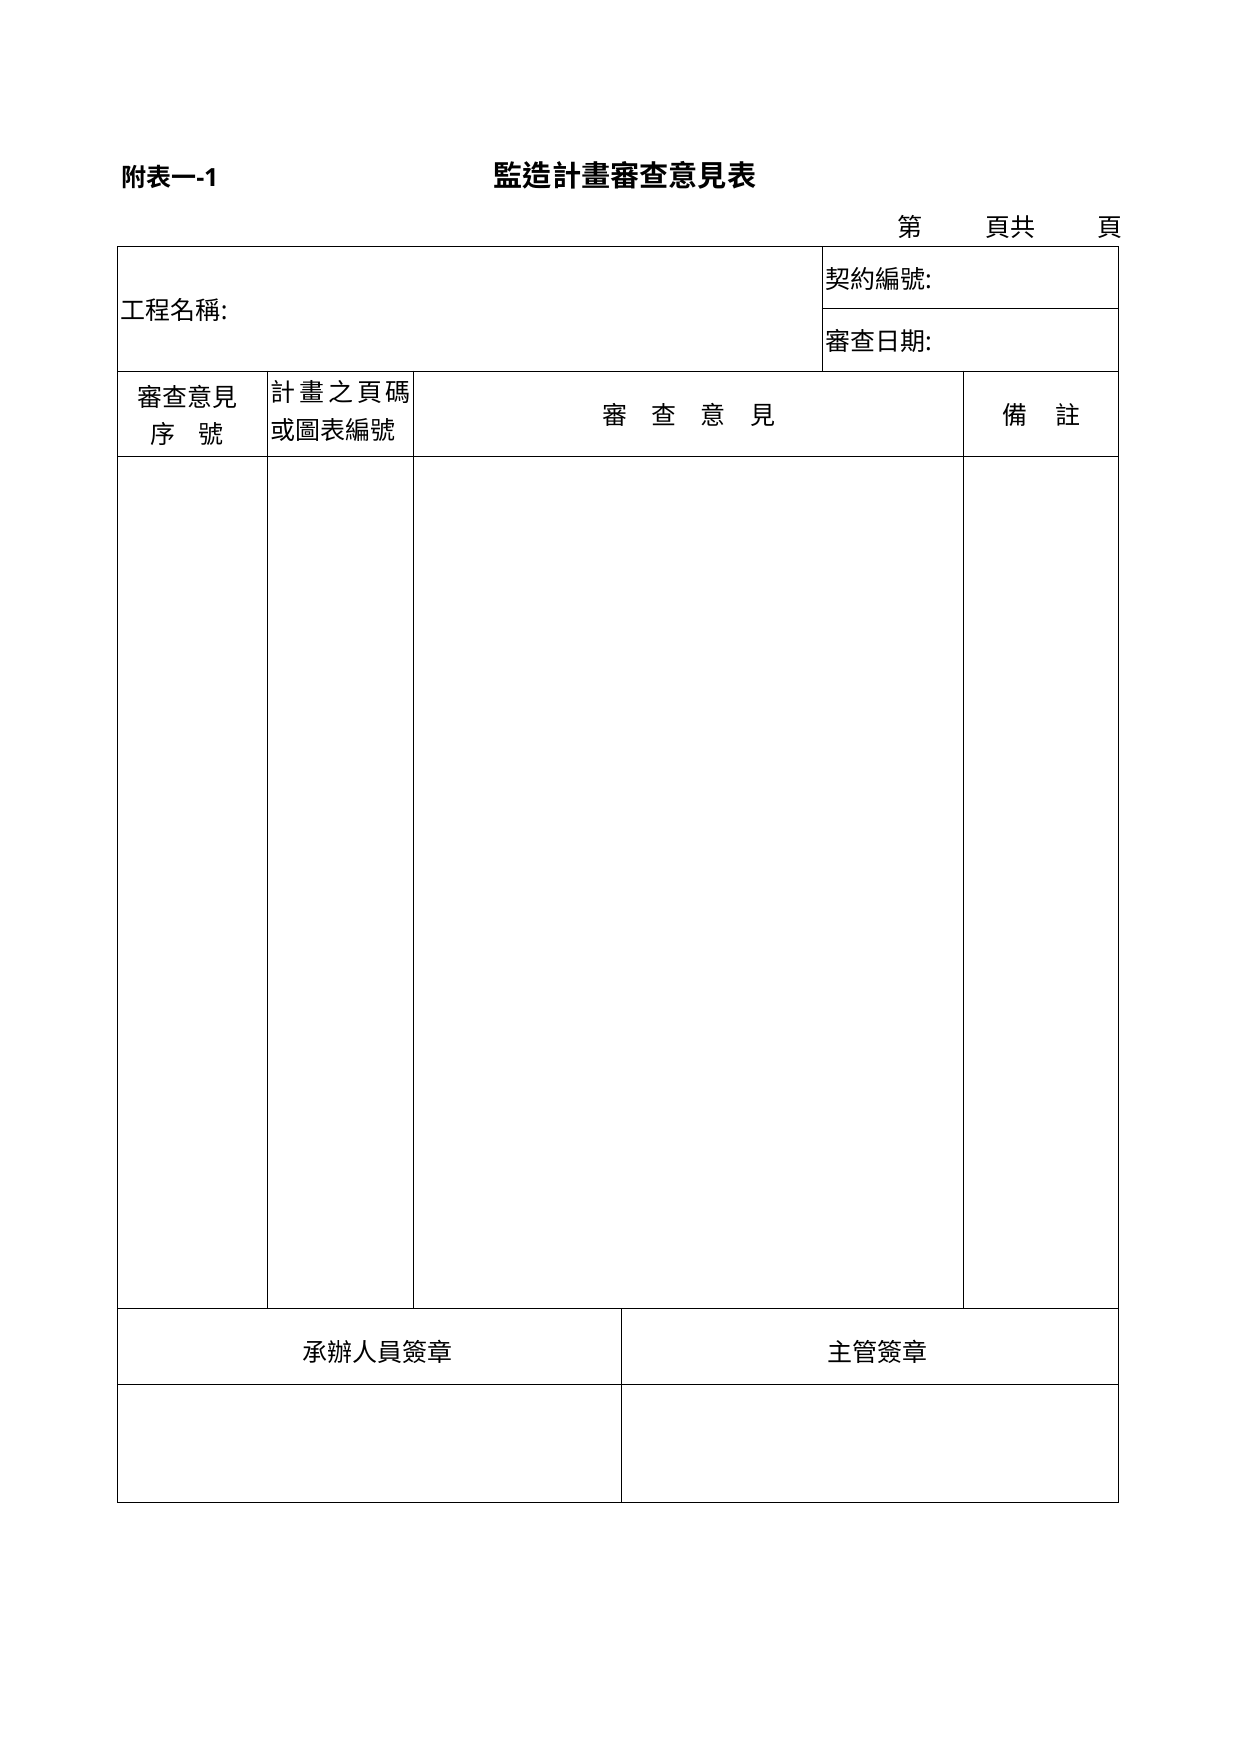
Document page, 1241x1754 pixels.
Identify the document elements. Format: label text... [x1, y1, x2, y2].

table_cell 審 查 意 見 [414, 372, 963, 456]
table_cell [118, 457, 267, 1308]
table_cell [414, 457, 963, 1308]
table_cell 承辦人員簽章 [118, 1309, 621, 1384]
table_cell [118, 1385, 621, 1502]
table_cell [622, 1385, 1118, 1502]
table_cell [964, 457, 1118, 1308]
table_cell 計畫之頁碼或圖表編號 [268, 372, 413, 456]
table_cell [268, 457, 413, 1308]
table_cell 審查意見 序 號 [118, 372, 267, 456]
table_cell 主管簽章 [622, 1309, 1118, 1384]
text 附表一-1 監造計畫審查意見表 [121, 146, 1122, 196]
table_header 契約編號: [823, 247, 1118, 308]
table_cell 審查日期: [823, 309, 1118, 371]
text 第 頁共 頁 [121, 196, 1122, 246]
table_header 工程名稱: [118, 247, 822, 371]
table_cell 備 註 [964, 372, 1118, 456]
